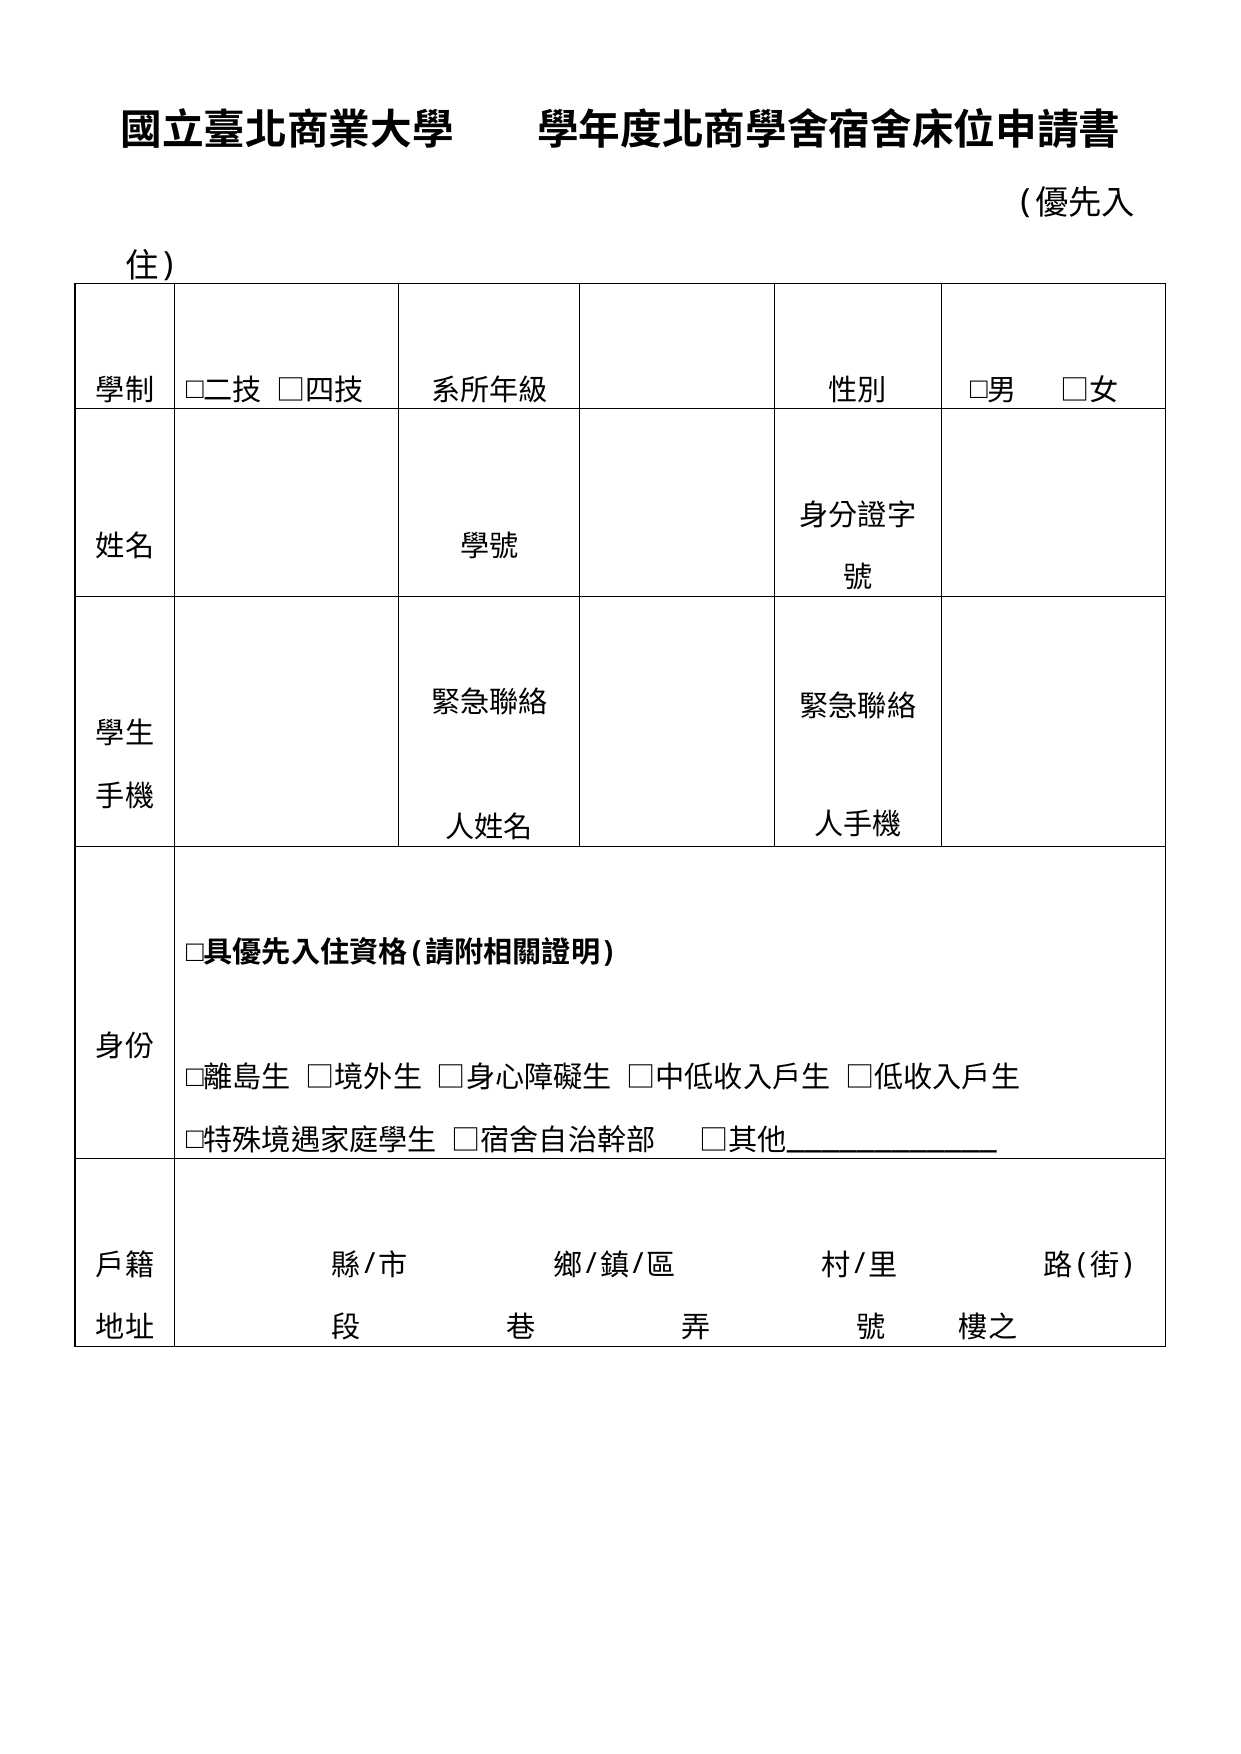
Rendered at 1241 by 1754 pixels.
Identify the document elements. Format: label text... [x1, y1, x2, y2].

table_cell 緊急聯絡 人手機 [775, 597, 941, 846]
table_cell [580, 409, 774, 596]
text 國立臺北商業大學 學年度北商學舍宿舍床位申請書 [75, 96, 1165, 156]
table_header □男 □女 [942, 284, 1165, 408]
table_cell 學生 手機 [76, 597, 174, 846]
table_header 學制 [76, 284, 174, 408]
table_cell □具優先入住資格(請附相關證明) □離島生 □境外生 □身心障礙生 □中低收入戶生 □低收入戶生 □特殊境遇家庭學生 □宿舍自治幹部 □其他____________ [175, 847, 1165, 1158]
table_header □二技 □四技 [175, 284, 398, 408]
table_cell [942, 409, 1165, 596]
table_cell 緊急聯絡 人姓名 [399, 597, 579, 846]
table_header [580, 284, 774, 408]
table_cell [175, 409, 398, 596]
table_cell [175, 597, 398, 846]
table_cell 姓名 [76, 409, 174, 596]
table_cell [942, 597, 1165, 846]
table_cell 身份 [76, 847, 174, 1158]
table_cell 縣/市 鄉/鎮/區 村/里 路(街) 段 巷 弄 號 樓之 [175, 1159, 1165, 1346]
table_header 系所年級 [399, 284, 579, 408]
table_cell 身分證字號 [775, 409, 941, 596]
text (優先入住) [125, 158, 1165, 283]
table_cell [580, 597, 774, 846]
table_cell 戶籍地址 [76, 1159, 174, 1346]
table_cell 學號 [399, 409, 579, 596]
table_header 性別 [775, 284, 941, 408]
